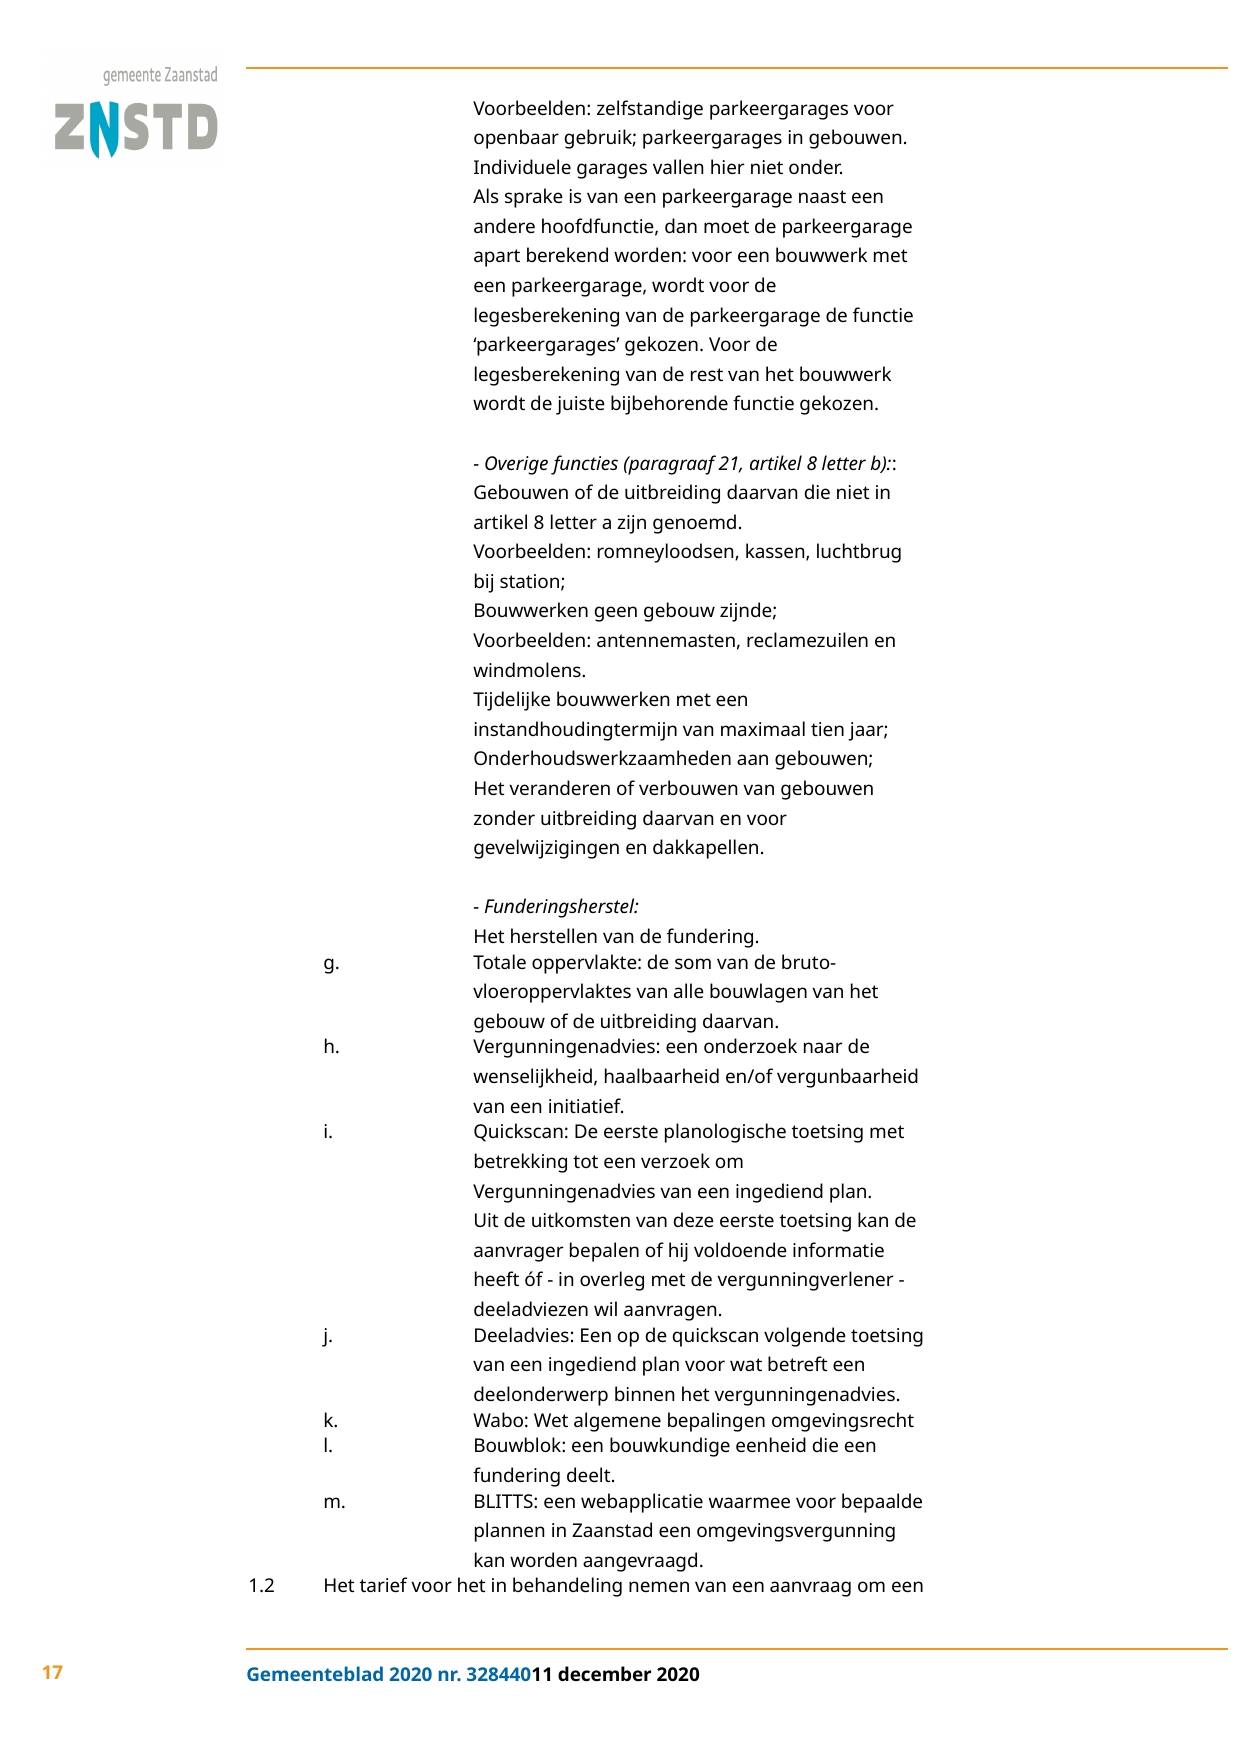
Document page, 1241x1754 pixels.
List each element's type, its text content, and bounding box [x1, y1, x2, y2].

table_cell [248, 1034, 323, 1119]
table_cell j. [323, 1322, 473, 1407]
table_cell Totale oppervlakte: de som van de bruto-vloeroppervlaktes van alle bouwlagen van het gebouw of de uitbreiding daarvan. [473, 949, 926, 1034]
table_cell [248, 1322, 323, 1407]
table_cell [926, 949, 1076, 1034]
table_cell [1076, 1119, 1152, 1322]
table_cell Quickscan: De eerste planologische toetsing met betrekking tot een verzoek om Vergunningenadvies van een ingediend plan. Uit de uitkomsten van deze eerste toetsing kan de aanvrager bepalen of hij voldoende informatie heeft óf - in overleg met de vergunningverlener - deeladviezen wil aanvragen. [473, 1119, 926, 1322]
table_cell 1.2 [248, 1573, 323, 1598]
table_cell BLITTS: een webapplicatie waarmee voor bepaalde plannen in Zaanstad een omgevingsvergunning kan worden aangevraagd. [473, 1488, 926, 1573]
table_cell Wabo: Wet algemene bepalingen omgevingsrecht [473, 1407, 926, 1432]
table_cell [248, 949, 323, 1034]
table_cell [1076, 95, 1152, 949]
table_cell [926, 1573, 1076, 1598]
table_cell [1076, 1034, 1152, 1119]
table_cell [926, 1488, 1076, 1573]
table_cell [1076, 1407, 1152, 1432]
table_cell [926, 95, 1076, 949]
table_cell [926, 1034, 1076, 1119]
table_cell Bouwblok: een bouwkundige eenheid die een fundering deelt. [473, 1433, 926, 1488]
table_cell Vergunningenadvies: een onderzoek naar de wenselijkheid, haalbaarheid en/of vergunbaarheid van een initiatief. [473, 1034, 926, 1119]
table_cell g. [323, 949, 473, 1034]
table_cell Het tarief voor het in behandeling nemen van een aanvraag om een [323, 1573, 926, 1598]
table_cell m. [323, 1488, 473, 1573]
table_cell [248, 1407, 323, 1432]
picture [41, 47, 231, 172]
table_cell [248, 1119, 323, 1322]
table_cell [926, 1119, 1076, 1322]
table_cell [248, 1488, 323, 1573]
table_cell i. [323, 1119, 473, 1322]
table_cell [1076, 1488, 1152, 1573]
table_cell [323, 95, 473, 949]
table_cell [248, 95, 323, 949]
table_cell [1076, 949, 1152, 1034]
table_cell Deeladvies: Een op de quickscan volgende toetsing van een ingediend plan voor wat betreft een deelonderwerp binnen het vergunningenadvies. [473, 1322, 926, 1407]
table_cell [1076, 1433, 1152, 1488]
table_cell Voorbeelden: zelfstandige parkeergarages voor openbaar gebruik; parkeergarages in gebouwen. Individuele garages vallen hier niet onder. Als sprake is van een parkeergarage naast een andere hoofdfunctie, dan moet de parkeergarage apart berekend worden: voor een bouwwerk met een parkeergarage, wordt voor de legesberekening van de parkeergarage de functie ‘parkeergarages’ gekozen. Voor de legesberekening van de rest van het bouwwerk wordt de juiste bijbehorende functie gekozen. - Overige functies (paragraaf 21, artikel 8 letter b):: Gebouwen of de uitbreiding daarvan die niet in artikel 8 letter a zijn genoemd. Voorbeelden: romneyloodsen, kassen, luchtbrug bij station; Bouwwerken geen gebouw zijnde; Voorbeelden: antennemasten, reclamezuilen en windmolens. Tijdelijke bouwwerken met een instandhoudingtermijn van maximaal tien jaar; Onderhoudswerkzaamheden aan gebouwen; Het veranderen of verbouwen van gebouwen zonder uitbreiding daarvan en voor gevelwijzigingen en dakkapellen. - Funderingsherstel: Het herstellen van de fundering. [473, 95, 926, 949]
table_cell [926, 1433, 1076, 1488]
table_cell [1076, 1322, 1152, 1407]
table_cell l. [323, 1433, 473, 1488]
table_cell h. [323, 1034, 473, 1119]
table_cell [1076, 1573, 1152, 1598]
table_cell [926, 1407, 1076, 1432]
table_cell [248, 1433, 323, 1488]
table_cell [926, 1322, 1076, 1407]
table_cell k. [323, 1407, 473, 1432]
